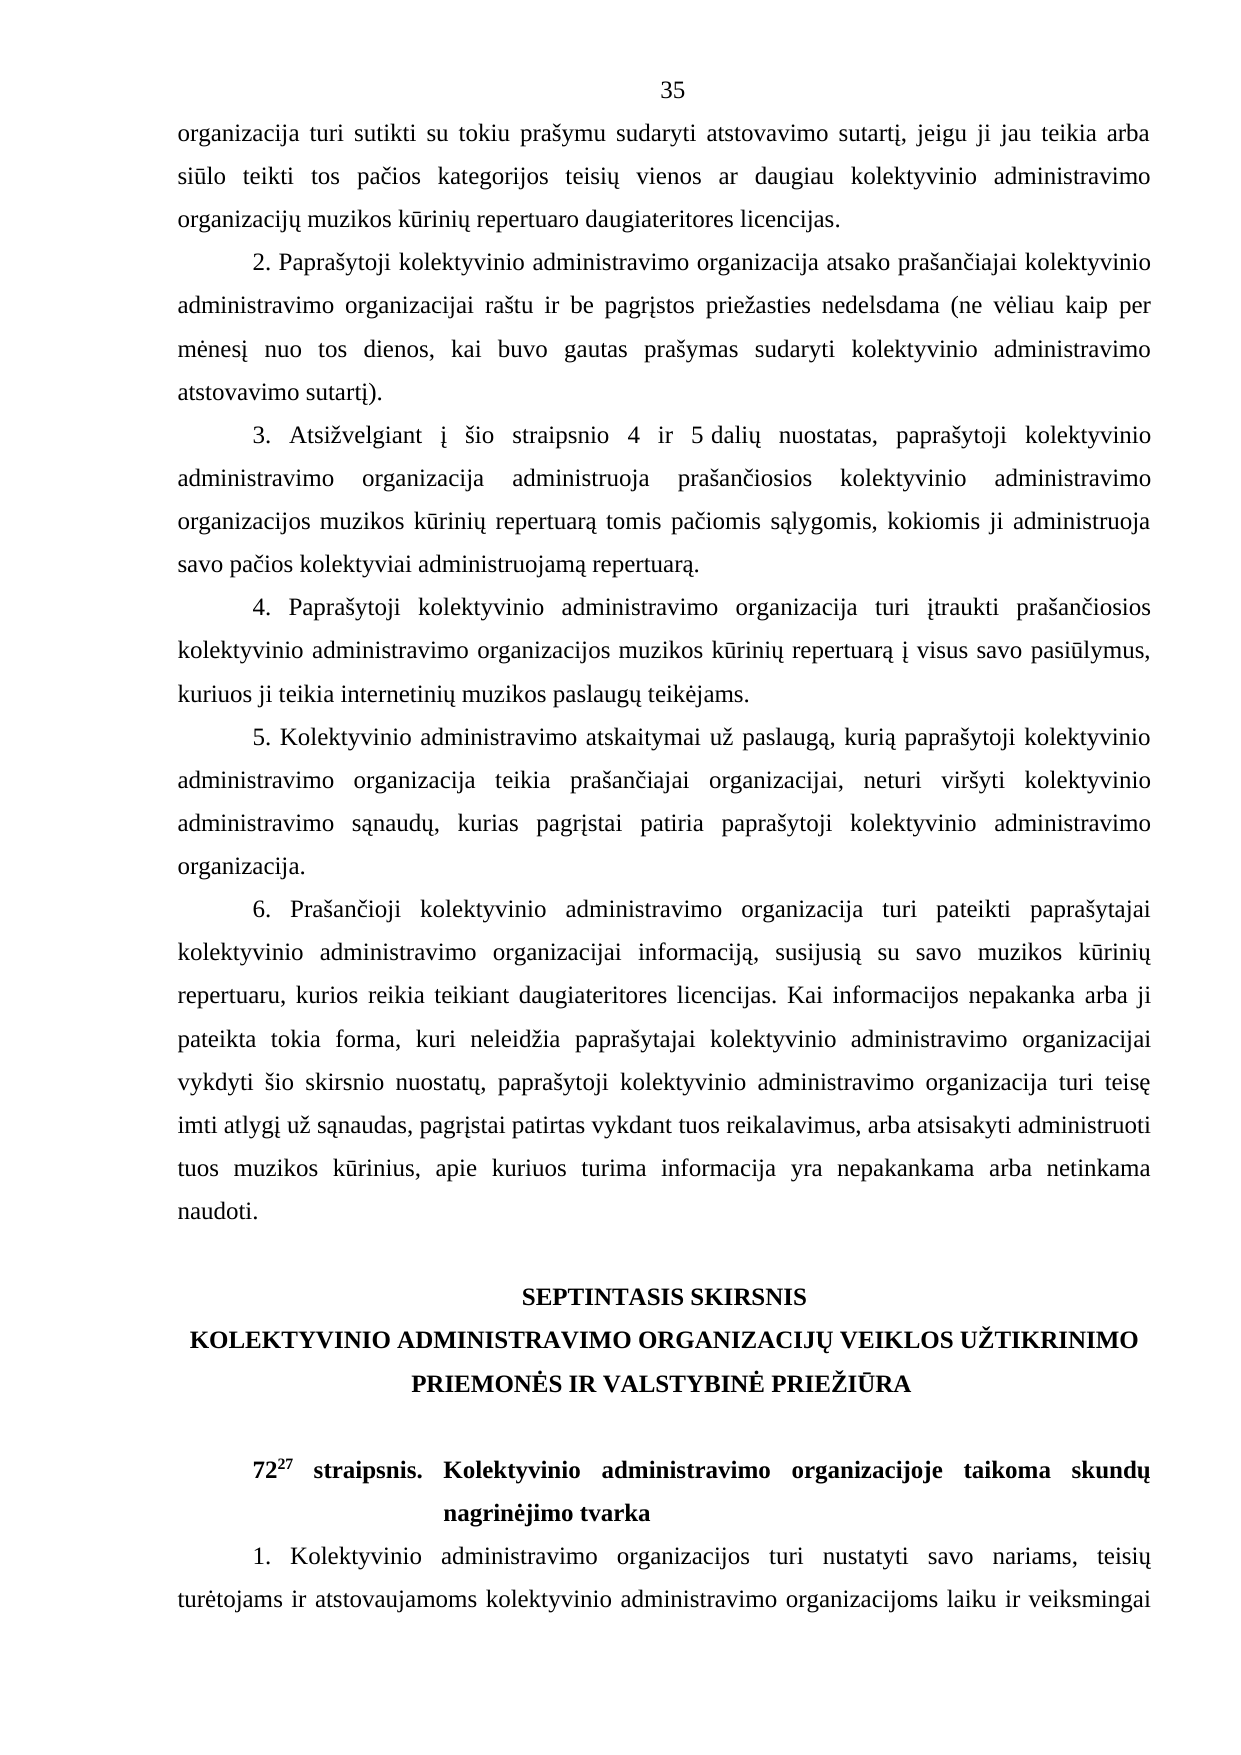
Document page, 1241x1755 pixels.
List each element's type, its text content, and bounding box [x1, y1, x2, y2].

text KOLEKTYVINIO ADMINISTRAVIMO ORGANIZACIJŲ VEIKLOS UŽTIKRINIMO PRIEMONĖS IR VALSTYBINĖ PRIEŽIŪRA [177, 1326, 1152, 1397]
text 3. Atsižvelgiant į šio straipsnio 4 ir 5 dalių nuostatas, paprašytoji kolektyvinio administravimo organizacija administruoja prašančiosios kolektyvinio administravimo organizacijos muzikos kūrinių repertuarą tomis pačiomis sąlygomis, kokiomis ji administruoja savo pačios kolektyviai administruojamą repertuarą. [177, 420, 1152, 578]
text organizacija turi sutikti su tokiu prašymu sudaryti atstovavimo sutartį, jeigu ji jau teikia arba siūlo teikti tos pačios kategorijos teisių vienos ar daugiau kolektyvinio administravimo organizacijų muzikos kūrinių repertuaro daugiateritores licencijas. [177, 118, 1152, 233]
text 6. Prašančioji kolektyvinio administravimo organizacija turi pateikti paprašytajai kolektyvinio administravimo organizacijai informaciją, susijusią su savo muzikos kūrinių repertuaru, kurios reikia teikiant daugiateritores licencijas. Kai informacijos nepakanka arba ji pateikta tokia forma, kuri neleidžia paprašytajai kolektyvinio administravimo organizacijai vykdyti šio skirsnio nuostatų, paprašytoji kolektyvinio administravimo organizacija turi teisę imti atlygį už sąnaudas, pagrįstai patirtas vykdant tuos reikalavimus, arba atsisakyti administruoti tuos muzikos kūrinius, apie kuriuos turima informacija yra nepakankama arba netinkama naudoti. [177, 894, 1152, 1225]
text 5. Kolektyvinio administravimo atskaitymai už paslaugą, kurią paprašytoji kolektyvinio administravimo organizacija teikia prašančiajai organizacijai, neturi viršyti kolektyvinio administravimo sąnaudų, kurias pagrįstai patiria paprašytoji kolektyvinio administravimo organizacija. [177, 722, 1152, 880]
text 2. Paprašytoji kolektyvinio administravimo organizacija atsako prašančiajai kolektyvinio administravimo organizacijai raštu ir be pagrįstos priežasties nedelsdama (ne vėliau kaip per mėnesį nuo tos dienos, kai buvo gautas prašymas sudaryti kolektyvinio administravimo atstovavimo sutartį). [177, 247, 1152, 406]
text SEPTINTASIS SKIRSNIS [177, 1282, 1152, 1311]
text 4. Paprašytoji kolektyvinio administravimo organizacija turi įtraukti prašančiosios kolektyvinio administravimo organizacijos muzikos kūrinių repertuarą į visus savo pasiūlymus, kuriuos ji teikia internetinių muzikos paslaugų teikėjams. [177, 592, 1152, 707]
text 1. Kolektyvinio administravimo organizacijos turi nustatyti savo nariams, teisių turėtojams ir atstovaujamoms kolektyvinio administravimo organizacijoms laiku ir veiksmingai [177, 1541, 1152, 1613]
text 7227 straipsnis. Kolektyvinio administravimo organizacijoje taikoma skundų nagrinėjimo tvarka [252, 1455, 1152, 1527]
